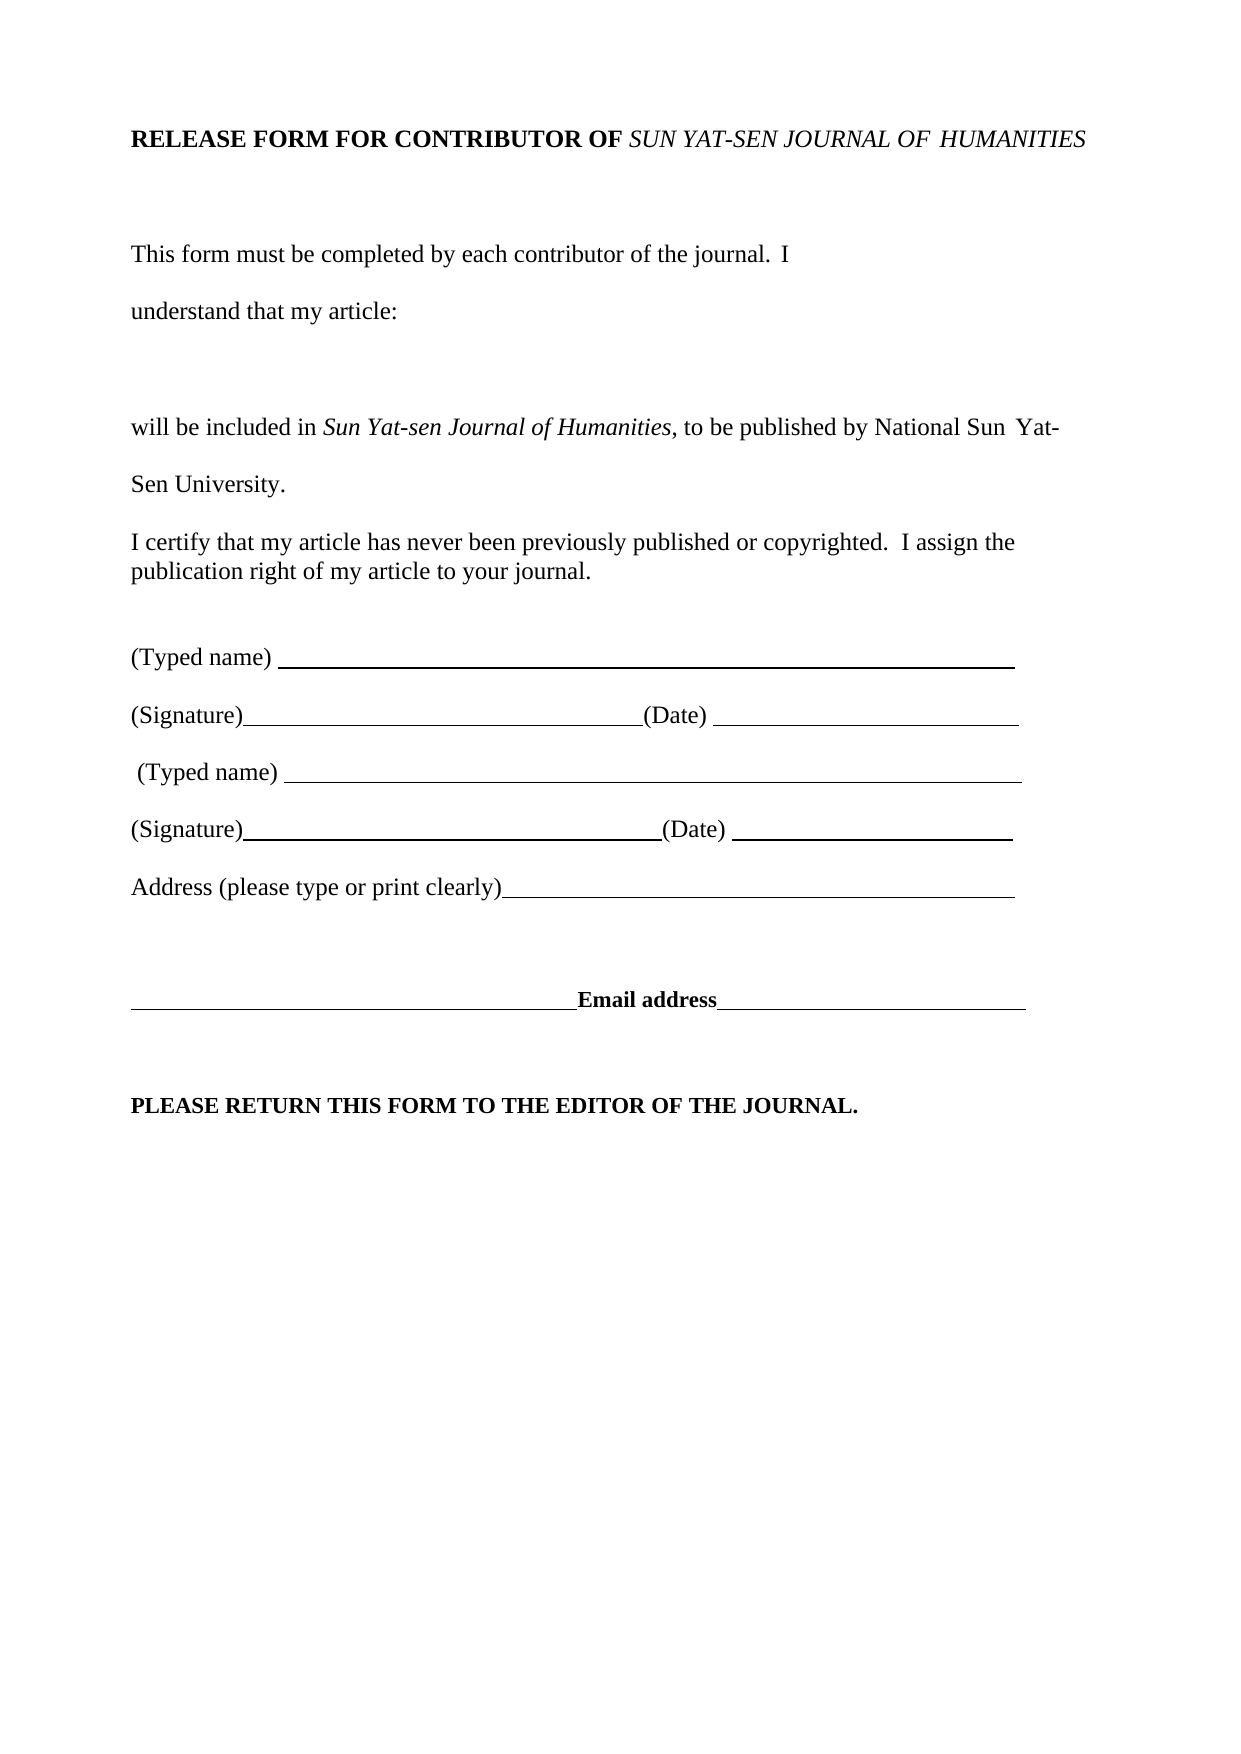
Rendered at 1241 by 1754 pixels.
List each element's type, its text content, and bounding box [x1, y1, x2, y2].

text (Signature) (Date) [131, 814, 1122, 843]
text PLEASE RETURN THIS FORM TO THE EDITOR OF THE JOURNAL. [131, 1092, 1122, 1118]
text (Signature) (Date) [131, 700, 1122, 728]
text will be included in Sun Yat-sen Journal of Humanities, to be published by National Sun Yat-Sen University. [131, 412, 1091, 498]
text I certify that my article has never been previously published or copyrighted. I assign the publication right of my article to your journal. [131, 527, 1122, 585]
text This form must be completed by each contributor of the journal. I understand that my article: [131, 239, 860, 325]
text (Typed name) [137, 757, 1122, 786]
text (Typed name) [131, 642, 1122, 671]
text Address (please type or print clearly) [131, 872, 1122, 901]
text RELEASE FORM FOR CONTRIBUTOR OF SUN YAT-SEN JOURNAL OF HUMANITIES [131, 124, 1122, 153]
text Email address [131, 986, 1122, 1013]
